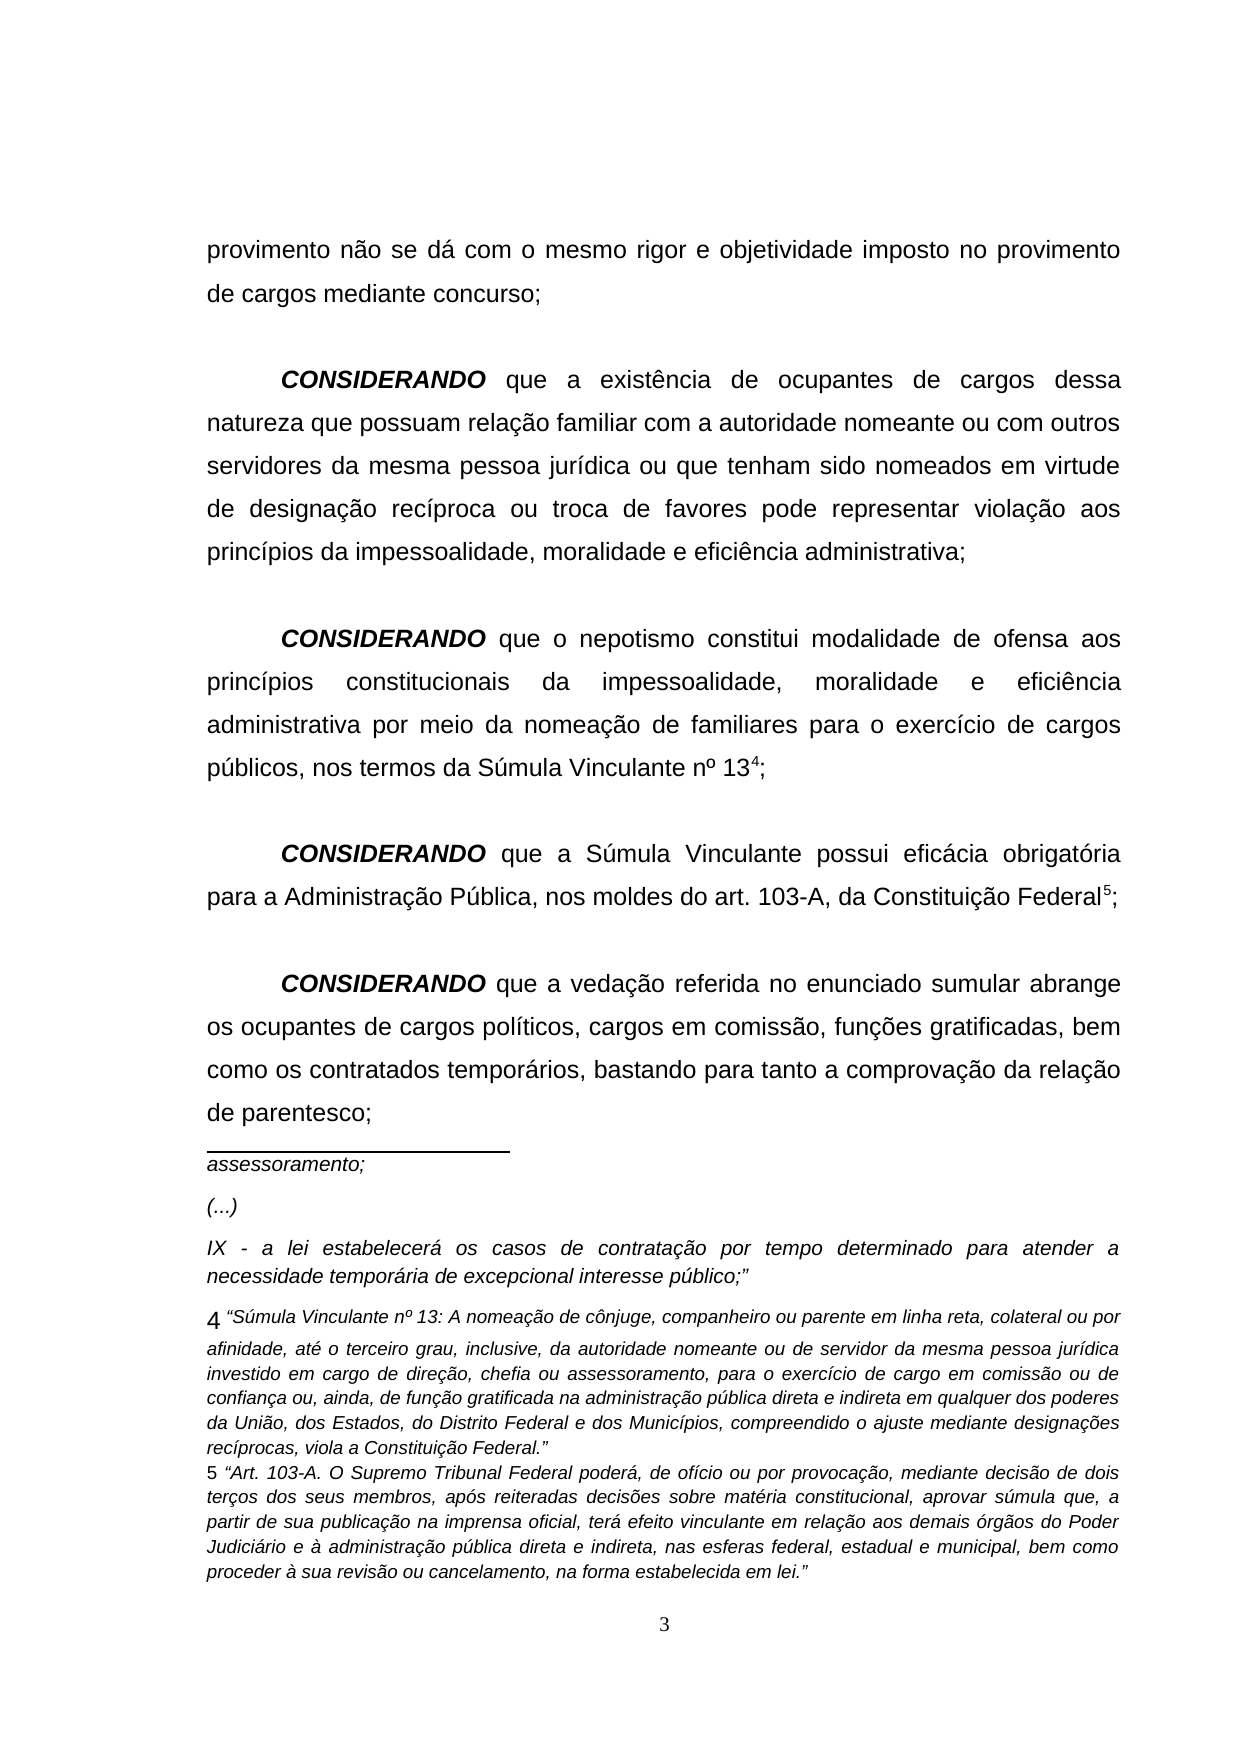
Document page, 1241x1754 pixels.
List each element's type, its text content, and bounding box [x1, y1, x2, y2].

text CONSIDERANDO que a Súmula Vinculante possui eficácia obrigatória para a Administração Pública, nos moldes do art. 103-A, da Constituição Federal; [207, 839, 1122, 911]
text (...) [207, 1194, 1122, 1218]
text assessoramento; [207, 1152, 1122, 1176]
text CONSIDERANDO que a vedação referida no enunciado sumular abrange os ocupantes de cargos políticos, cargos em comissão, funções gratificadas, bem como os contratados temporários, bastando para tanto a comprovação da relação de parentesco; [207, 968, 1122, 1127]
text “Art. 103-A. O Supremo Tribunal Federal poderá, de ofício ou por provocação, mediante decisão de dois terços dos seus membros, após reiteradas decisões sobre matéria constitucional, aprovar súmula que, a partir de sua publicação na imprensa oficial, terá efeito vinculante em relação aos demais órgãos do Poder Judiciário e à administração pública direta e indireta, nas esferas federal, estadual e municipal, bem como proceder à sua revisão ou cancelamento, na forma estabelecida em lei.” [207, 1462, 1122, 1582]
text “Súmula Vinculante nº 13: A nomeação de cônjuge, companheiro ou parente em linha reta, colateral ou por afinidade, até o terceiro grau, inclusive, da autoridade nomeante ou de servidor da mesma pessoa jurídica investido em cargo de direção, chefia ou assessoramento, para o exercício de cargo em comissão ou de confiança ou, ainda, de função gratificada na administração pública direta e indireta em qualquer dos poderes da União, dos Estados, do Distrito Federal e dos Municípios, compreendido o ajuste mediante designações recíprocas, viola a Constituição Federal.” [207, 1306, 1122, 1458]
text CONSIDERANDO que o nepotismo constitui modalidade de ofensa aos princípios constitucionais da impessoalidade, moralidade e eficiência administrativa por meio da nomeação de familiares para o exercício de cargos públicos, nos termos da Súmula Vinculante nº 13; [207, 623, 1122, 782]
text provimento não se dá com o mesmo rigor e objetividade imposto no provimento de cargos mediante concurso; [207, 235, 1122, 307]
text CONSIDERANDO que a existência de ocupantes de cargos dessa natureza que possuam relação familiar com a autoridade nomeante ou com outros servidores da mesma pessoa jurídica ou que tenham sido nomeados em virtude de designação recíproca ou troca de favores pode representar violação aos princípios da impessoalidade, moralidade e eficiência administrativa; [207, 365, 1122, 566]
text IX - a lei estabelecerá os casos de contratação por tempo determinado para atender a necessidade temporária de excepcional interesse público;” [207, 1236, 1122, 1287]
